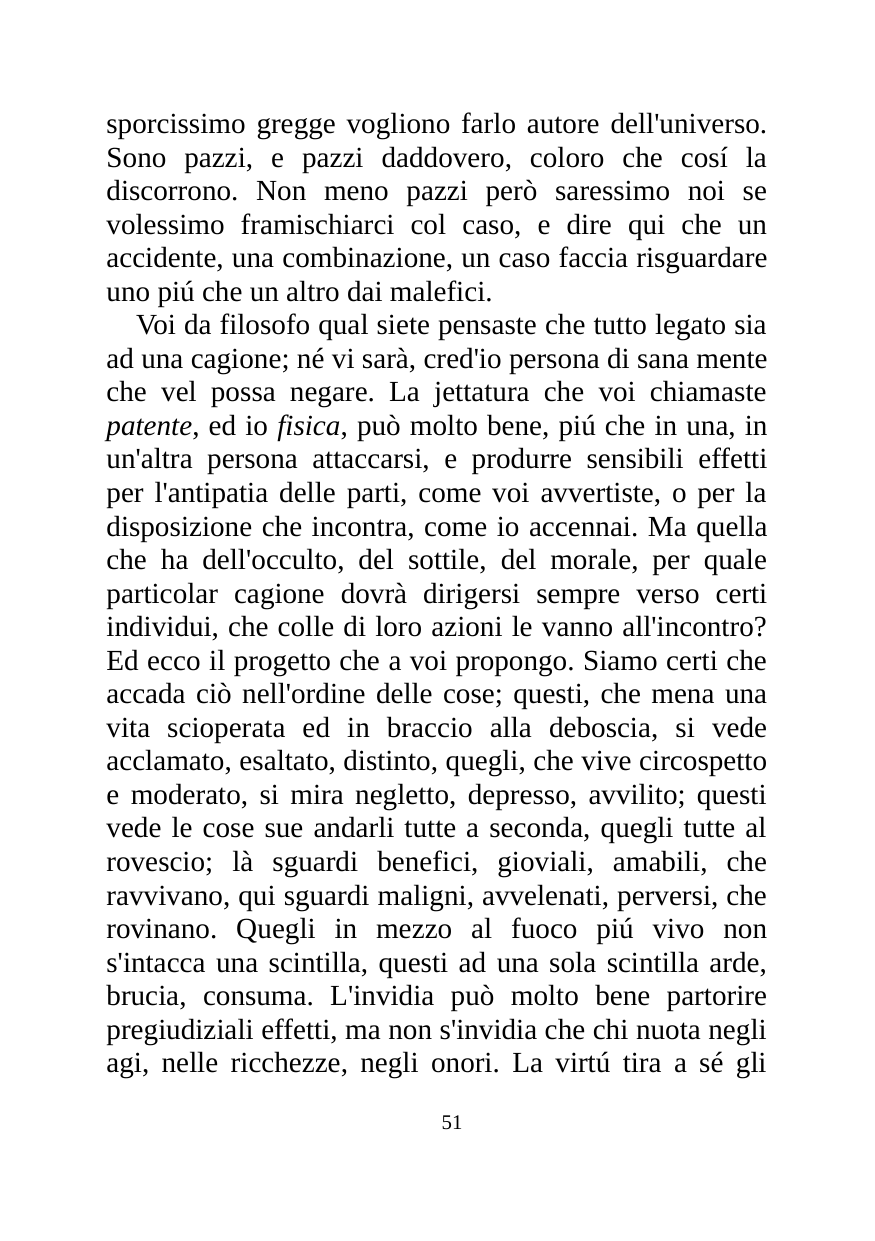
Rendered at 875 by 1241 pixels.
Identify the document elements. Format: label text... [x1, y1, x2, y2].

text Voi da filosofo qual siete pensaste che tutto legato sia ad una cagione; né vi sarà, cred'io persona di sana mente che vel possa negare. La jettatura che voi chiamaste patente, ed io fisica, può molto bene, piú che in una, in un'altra persona attaccarsi, e produrre sensibili effetti per l'antipatia delle parti, come voi avvertiste, o per la disposizione che incontra, come io accennai. Ma quella che ha dell'occulto, del sottile, del morale, per quale particolar cagione dovrà dirigersi sempre verso certi individui, che colle di loro azioni le vanno all'incontro? Ed ecco il progetto che a voi propongo. Siamo certi che accada ciò nell'ordine delle cose; questi, che mena una vita scioperata ed in braccio alla deboscia, si vede acclamato, esaltato, distinto, quegli, che vive circospetto e moderato, si mira negletto, depresso, avvilito; questi vede le cose sue andarli tutte a seconda, quegli tutte al rovescio; là sguardi benefici, gioviali, amabili, che ravvivano, qui sguardi maligni, avvelenati, perversi, che rovinano. Quegli in mezzo al fuoco piú vivo non s'intacca una scintilla, questi ad una sola scintilla arde, brucia, consuma. L'invidia può molto bene partorire pregiudiziali effetti, ma non s'invidia che chi nuota negli agi, nelle ricchezze, negli onori. La virtú tira a sé gli [106, 307, 768, 1079]
text sporcissimo gregge vogliono farlo autore dell'universo. Sono pazzi, e pazzi daddovero, coloro che cosí la discorrono. Non meno pazzi però saressimo noi se volessimo framischiarci col caso, e dire qui che un accidente, una combinazione, un caso faccia risguardare uno piú che un altro dai malefici. [106, 106, 768, 307]
